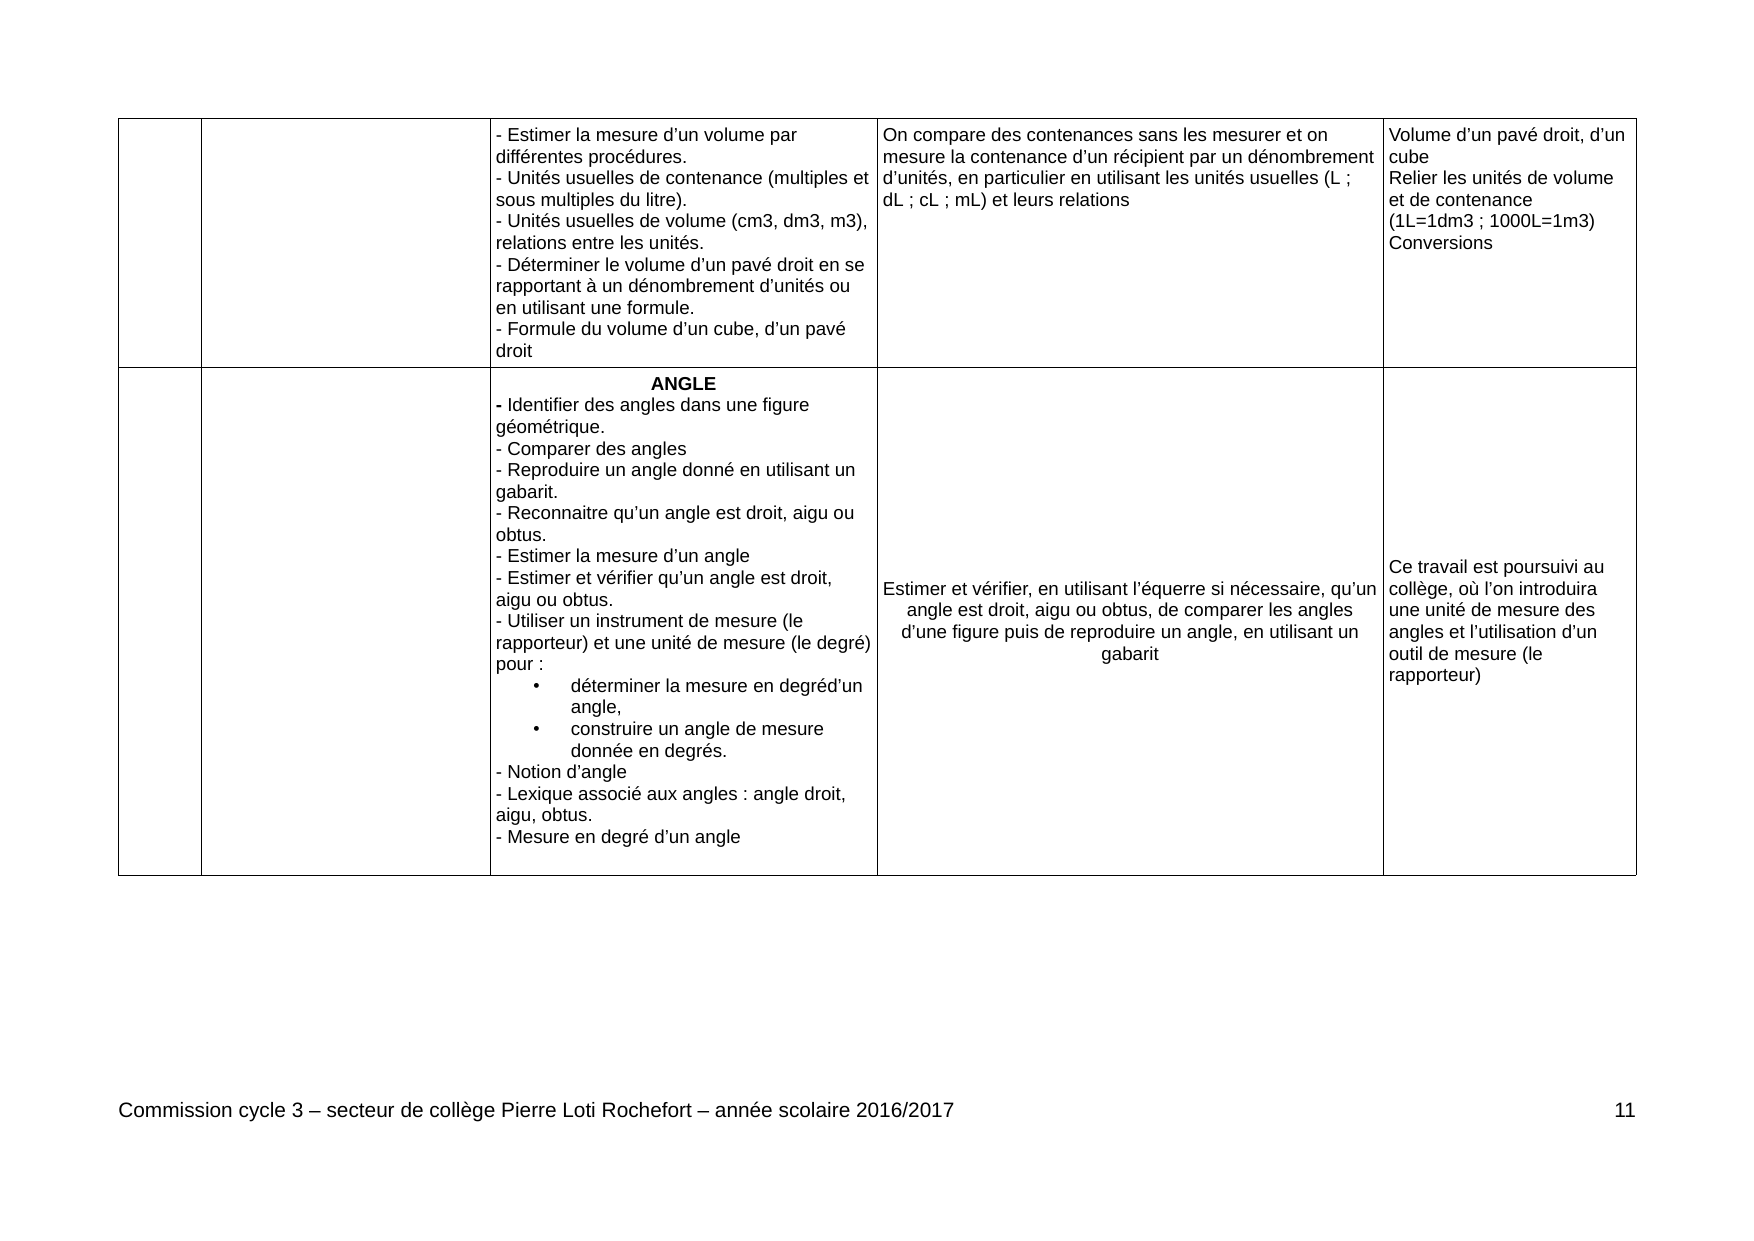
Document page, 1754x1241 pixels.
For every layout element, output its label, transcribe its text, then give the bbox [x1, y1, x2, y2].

table_cell [202, 368, 490, 874]
table_cell ANGLE - Identifier des angles dans une figure géométrique. - Comparer des angles - Reproduire un angle donné en utilisant un gabarit. - Reconnaitre qu’un angle est droit, aigu ou obtus. - Estimer la mesure d’un angle - Estimer et vérifier qu’un angle est droit, aigu ou obtus. - Utiliser un instrument de mesure (le rapporteur) et une unité de mesure (le degré) pour : déterminer la mesure en degréd’un angle, construire un angle de mesure donnée en degrés. - Notion d’angle - Lexique associé aux angles : angle droit, aigu, obtus. - Mesure en degré d’un angle [491, 368, 877, 874]
table_cell [202, 119, 490, 367]
table_cell [119, 368, 201, 874]
table_cell On compare des contenances sans les mesurer et on mesure la contenance d’un récipient par un dénombrement d’unités, en particulier en utilisant les unités usuelles (L ; dL ; cL ; mL) et leurs relations [878, 119, 1383, 367]
table_cell Volume d’un pavé droit, d’un cube Relier les unités de volume et de contenance (1L=1dm3 ; 1000L=1m3) Conversions [1384, 119, 1636, 367]
table_cell Ce travail est poursuivi au collège, où l’on introduira une unité de mesure des angles et l’utilisation d’un outil de mesure (le rapporteur) [1384, 368, 1636, 874]
table_cell - Estimer la mesure d’un volume par différentes procédures. - Unités usuelles de contenance (multiples et sous multiples du litre). - Unités usuelles de volume (cm3, dm3, m3), relations entre les unités. - Déterminer le volume d’un pavé droit en se rapportant à un dénombrement d’unités ou en utilisant une formule. - Formule du volume d’un cube, d’un pavé droit [491, 119, 877, 367]
table_cell Estimer et vérifier, en utilisant l’équerre si nécessaire, qu’un angle est droit, aigu ou obtus, de comparer les angles d’une figure puis de reproduire un angle, en utilisant un gabarit [878, 368, 1383, 874]
table_cell [119, 119, 201, 367]
